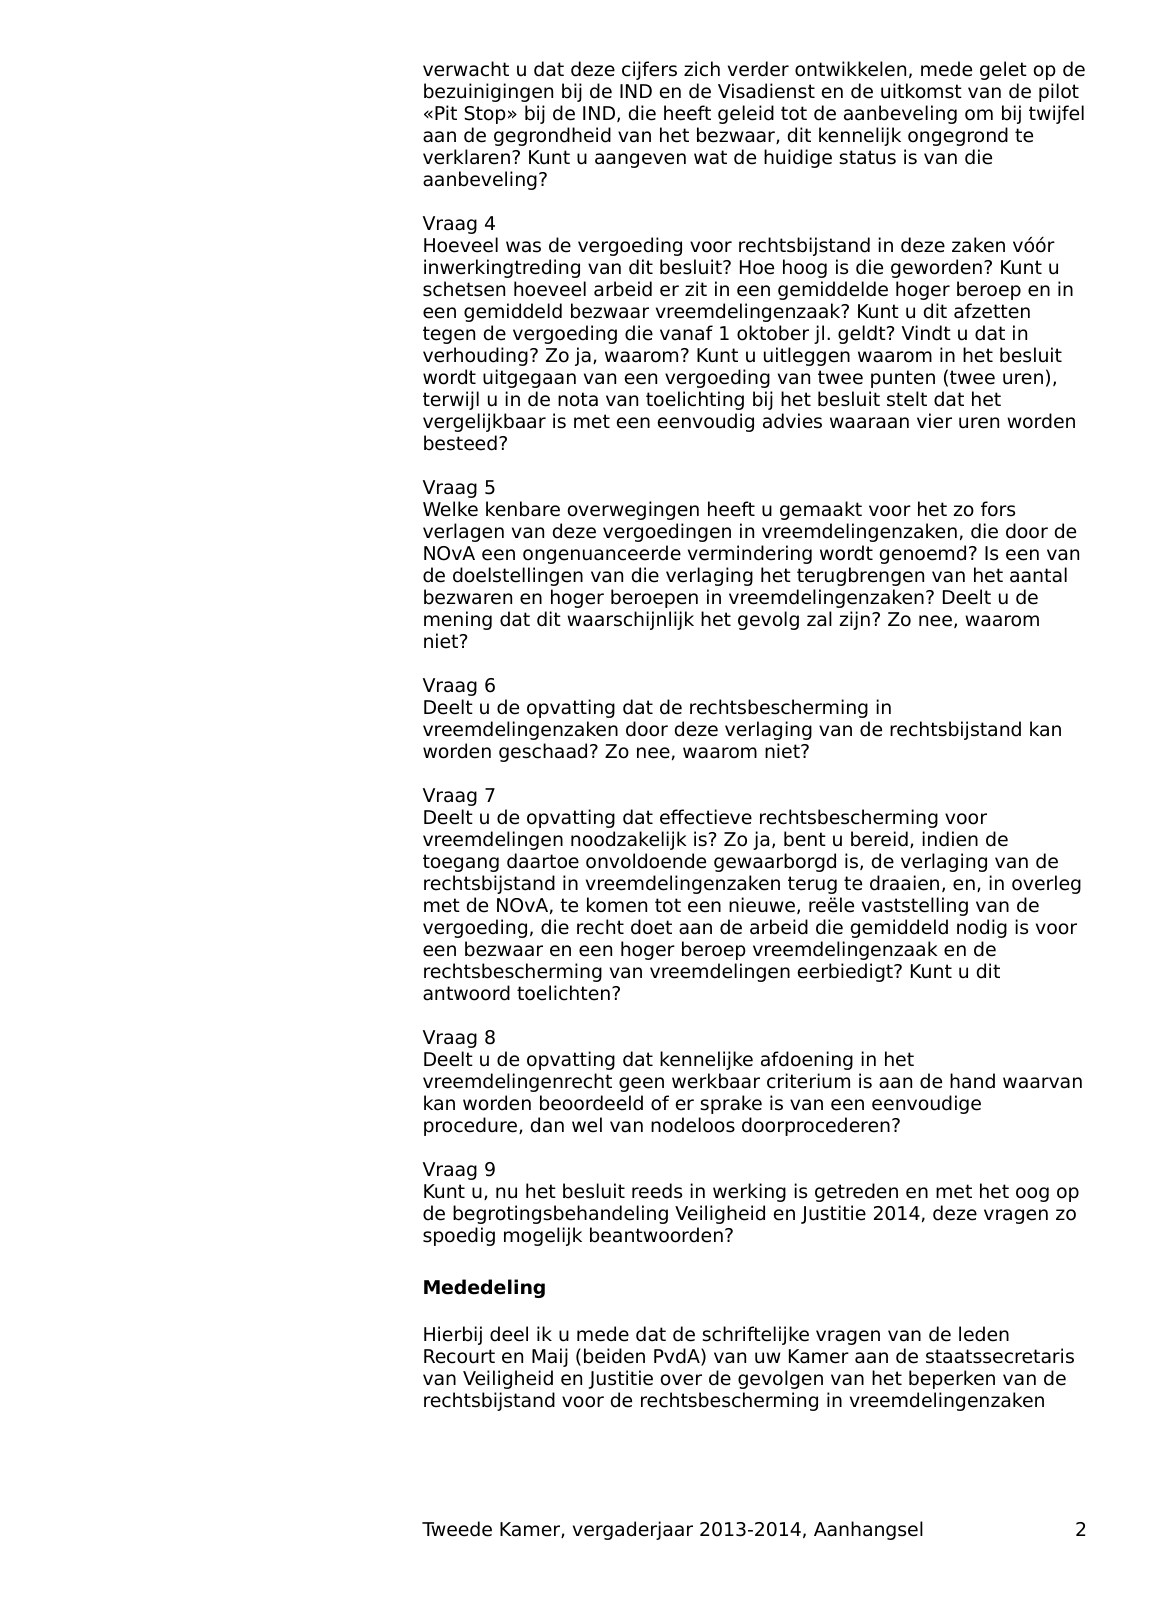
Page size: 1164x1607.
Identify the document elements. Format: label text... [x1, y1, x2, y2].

text Welke kenbare overwegingen heeft u gemaakt voor het zo fors verlagen van deze vergoedingen in vreemdelingenzaken, die door de NOvA een ongenuanceerde vermindering wordt genoemd? Is een van de doelstellingen van die verlaging het terugbrengen van het aantal bezwaren en hoger beroepen in vreemdelingenzaken? Deelt u de mening dat dit waarschijnlijk het gevolg zal zijn? Zo nee, waarom niet? [422, 499, 1087, 653]
subtitle Mededeling [422, 1277, 1087, 1299]
text Hierbij deel ik u mede dat de schriftelijke vragen van de leden Recourt en Maij (beiden PvdA) van uw Kamer aan de staatssecretaris van Veiligheid en Justitie over de gevolgen van het beperken van de rechtsbijstand voor de rechtsbescherming in vreemdelingenzaken [422, 1324, 1087, 1412]
text verwacht u dat deze cijfers zich verder ontwikkelen, mede gelet op de bezuinigingen bij de IND en de Visadienst en de uitkomst van de pilot «Pit Stop» bij de IND, die heeft geleid tot de aanbeveling om bij twijfel aan de gegrondheid van het bezwaar, dit kennelijk ongegrond te verklaren? Kunt u aangeven wat de huidige status is van die aanbeveling? [422, 59, 1087, 191]
text Deelt u de opvatting dat de rechtsbescherming in vreemdelingenzaken door deze verlaging van de rechtsbijstand kan worden geschaad? Zo nee, waarom niet? [422, 697, 1087, 763]
text Vraag 9 [422, 1159, 1087, 1181]
text Vraag 7 [422, 785, 1087, 807]
text Deelt u de opvatting dat kennelijke afdoening in het vreemdelingenrecht geen werkbaar criterium is aan de hand waarvan kan worden beoordeeld of er sprake is van een eenvoudige procedure, dan wel van nodeloos doorprocederen? [422, 1049, 1087, 1137]
text Vraag 6 [422, 675, 1087, 697]
text Hoeveel was de vergoeding voor rechtsbijstand in deze zaken vóór inwerkingtreding van dit besluit? Hoe hoog is die geworden? Kunt u schetsen hoeveel arbeid er zit in een gemiddelde hoger beroep en in een gemiddeld bezwaar vreemdelingenzaak? Kunt u dit afzetten tegen de vergoeding die vanaf 1 oktober jl. geldt? Vindt u dat in verhouding? Zo ja, waarom? Kunt u uitleggen waarom in het besluit wordt uitgegaan van een vergoeding van twee punten (twee uren), terwijl u in de nota van toelichting bij het besluit stelt dat het vergelijkbaar is met een eenvoudig advies waaraan vier uren worden besteed? [422, 235, 1087, 455]
text Kunt u, nu het besluit reeds in werking is getreden en met het oog op de begrotingsbehandeling Veiligheid en Justitie 2014, deze vragen zo spoedig mogelijk beantwoorden? [422, 1181, 1087, 1247]
text Vraag 4 [422, 213, 1087, 235]
text Vraag 5 [422, 477, 1087, 499]
text Deelt u de opvatting dat effectieve rechtsbescherming voor vreemdelingen noodzakelijk is? Zo ja, bent u bereid, indien de toegang daartoe onvoldoende gewaarborgd is, de verlaging van de rechtsbijstand in vreemdelingenzaken terug te draaien, en, in overleg met de NOvA, te komen tot een nieuwe, reële vaststelling van de vergoeding, die recht doet aan de arbeid die gemiddeld nodig is voor een bezwaar en een hoger beroep vreemdelingenzaak en de rechtsbescherming van vreemdelingen eerbiedigt? Kunt u dit antwoord toelichten? [422, 807, 1087, 1005]
text Vraag 8 [422, 1027, 1087, 1049]
